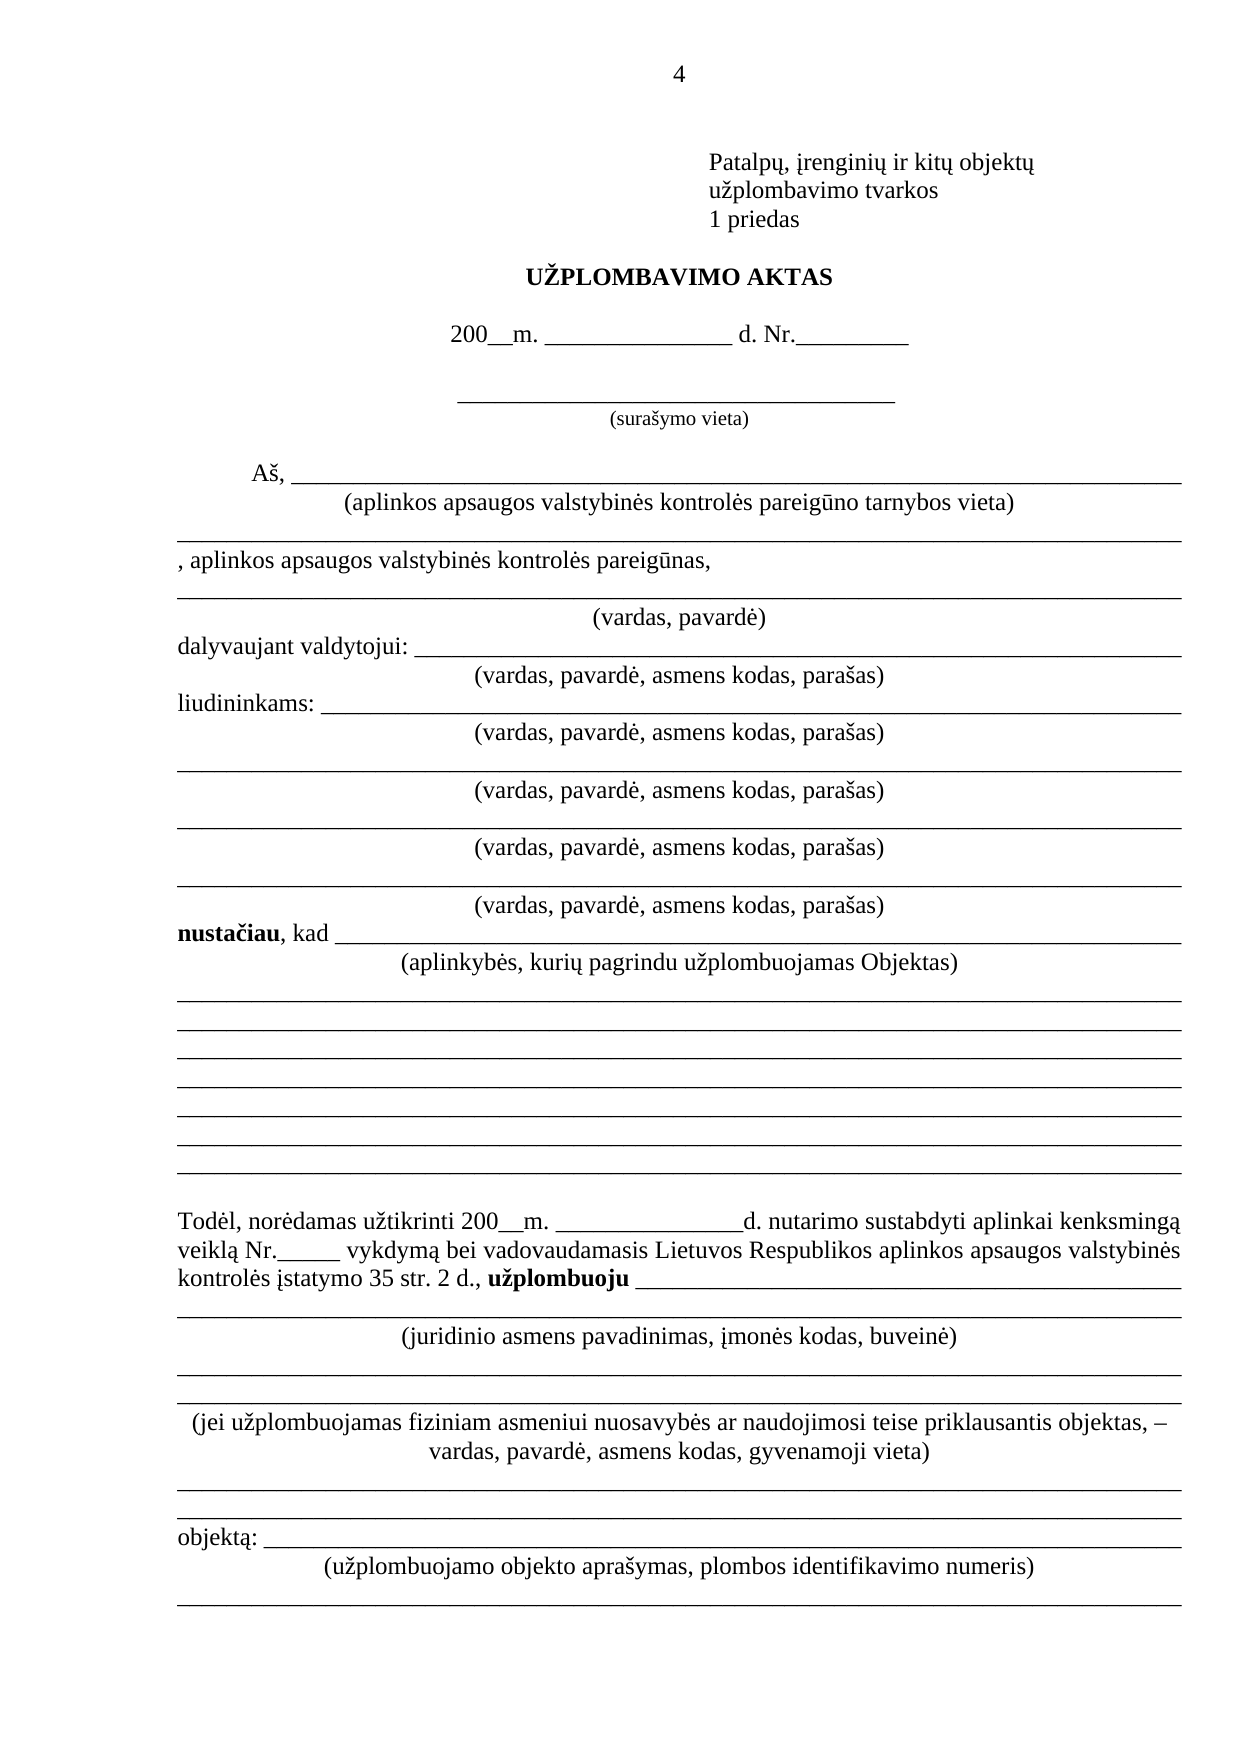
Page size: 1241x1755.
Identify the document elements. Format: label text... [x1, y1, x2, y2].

text UŽPLOMBAVIMO AKTAS [177, 262, 1181, 291]
text dalyvaujant valdytojui: [177, 631, 1181, 660]
text Todėl, norėdamas užtikrinti 200__m. _______________d. nutarimo sustabdyti aplinkai kenksmingą veiklą Nr._____ vykdymą bei vadovaudamasis Lietuvos Respublikos aplinkos apsaugos valstybinės kontrolės įstatymo 35 str. 2 d., užplombuoju [177, 1206, 1181, 1292]
text objektą: [177, 1522, 1181, 1551]
text (vardas, pavardė, asmens kodas, parašas) [177, 660, 1181, 688]
text nustačiau, kad [177, 918, 1181, 947]
text (vardas, pavardė, asmens kodas, parašas) [177, 832, 1181, 861]
text 200__m. _______________ d. Nr._________ [177, 319, 1181, 348]
text (surašymo vieta) [177, 406, 1181, 430]
text (vardas, pavardė, asmens kodas, parašas) [177, 775, 1181, 803]
text (jei užplombuojamas fiziniam asmeniui nuosavybės ar naudojimosi teise priklausantis objektas, – vardas, pavardė, asmens kodas, gyvenamoji vieta) [177, 1407, 1181, 1465]
text Patalpų, įrenginių ir kitų objektų [177, 147, 1181, 176]
text , aplinkos apsaugos valstybinės kontrolės pareigūnas, [177, 545, 1181, 573]
text (vardas, pavardė, asmens kodas, parašas) [177, 717, 1181, 746]
text (užplombuojamo objekto aprašymas, plombos identifikavimo numeris) [177, 1551, 1181, 1580]
text Aš, [177, 458, 1181, 487]
text (aplinkybės, kurių pagrindu užplombuojamas Objektas) [177, 947, 1181, 976]
text (vardas, pavardė, asmens kodas, parašas) [177, 890, 1181, 918]
text (aplinkos apsaugos valstybinės kontrolės pareigūno tarnybos vieta) [177, 487, 1181, 516]
text užplombavimo tvarkos [177, 176, 1181, 204]
text 1 priedas [177, 204, 1181, 233]
text liudininkams: [177, 688, 1181, 717]
text ___________________________________ [177, 377, 1181, 406]
text (juridinio asmens pavadinimas, įmonės kodas, buveinė) [177, 1321, 1181, 1350]
text (vardas, pavardė) [177, 602, 1181, 631]
